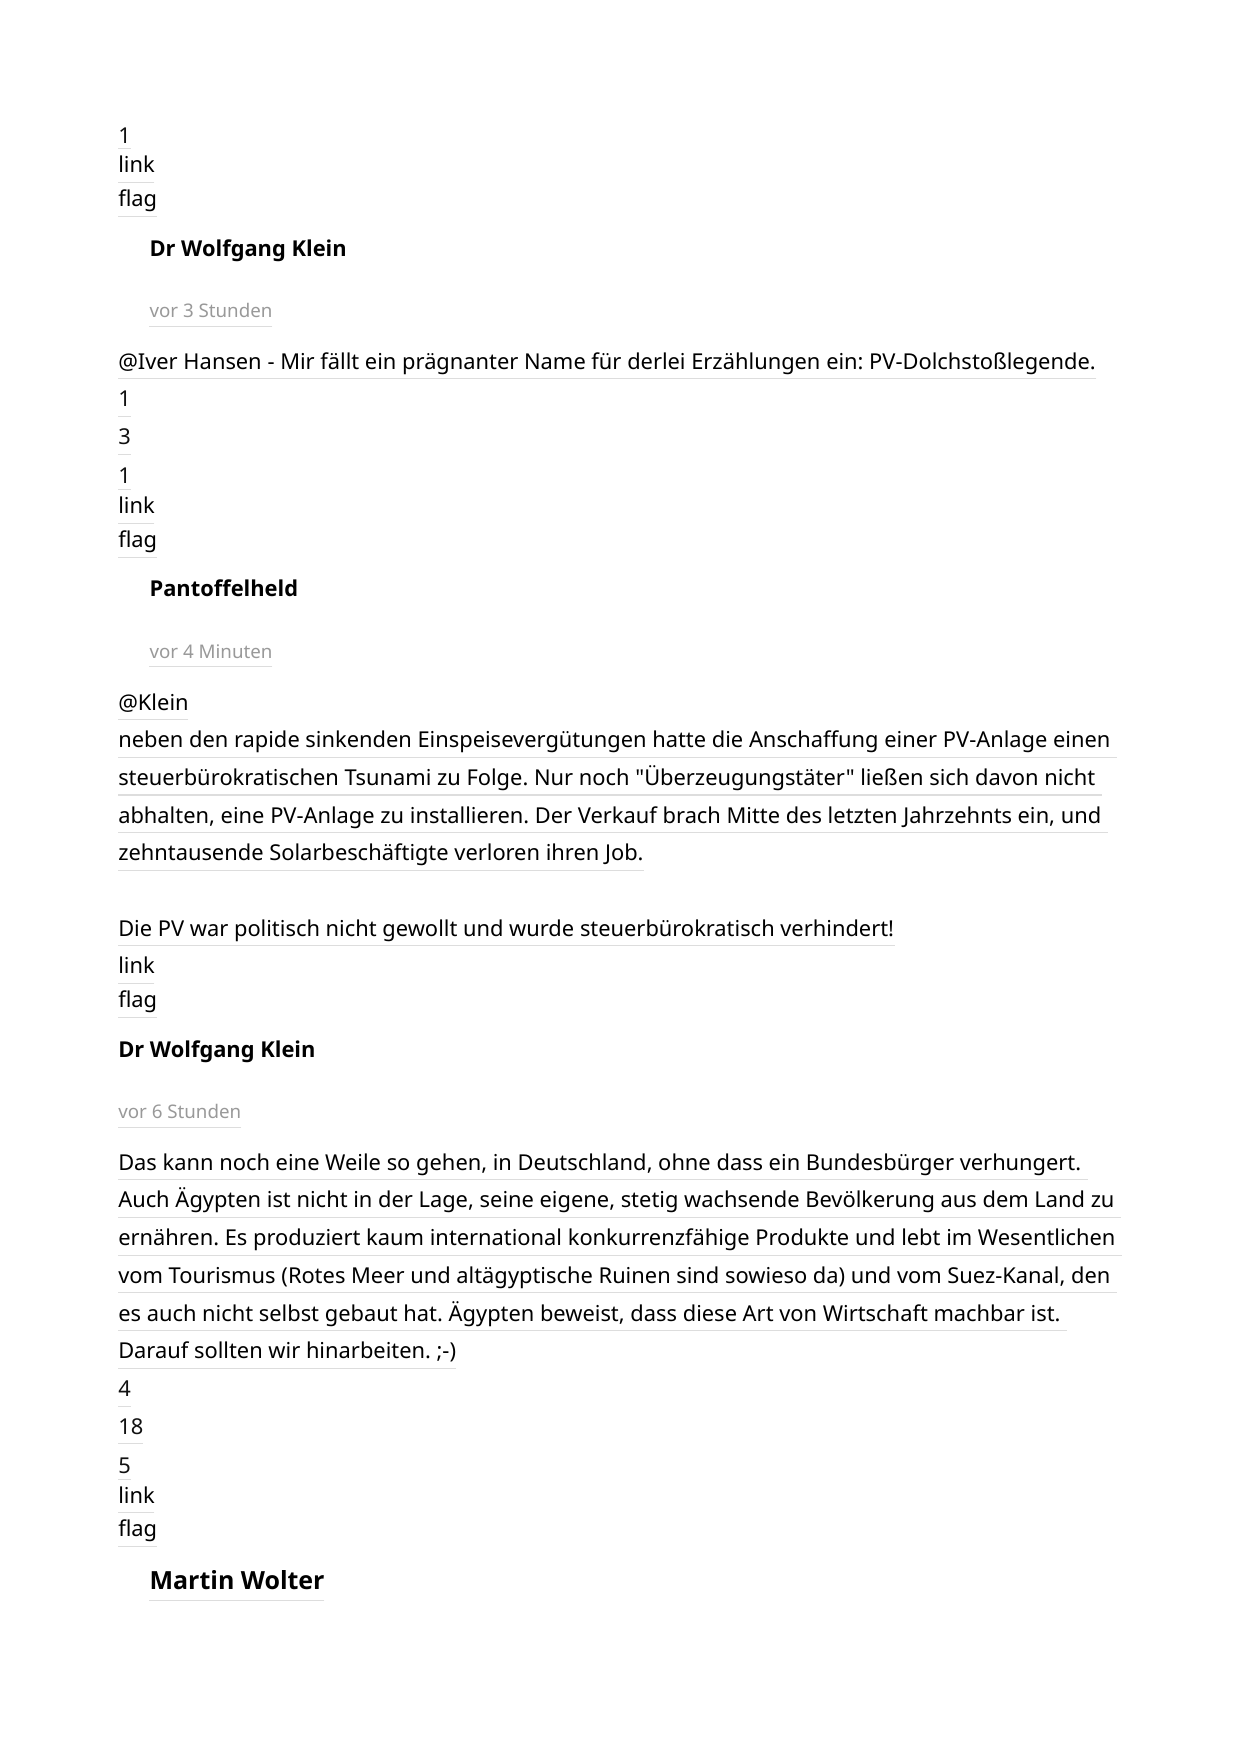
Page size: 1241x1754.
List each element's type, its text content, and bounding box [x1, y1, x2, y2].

text vor 6 Stunden [118, 1098, 1117, 1128]
text 1 [118, 459, 1122, 490]
text flag [118, 984, 1122, 1018]
text 4 [118, 1373, 1122, 1407]
text Dr Wolfgang Klein [118, 1033, 1122, 1063]
text 3 [118, 421, 1122, 455]
text Pantoffelheld [149, 573, 1122, 603]
text link [118, 149, 1122, 183]
text @Klein neben den rapide sinkenden Einspeisevergütungen hatte die Anschaffung einer PV-Anlage einen steuerbürokratischen Tsunami zu Folge. Nur noch "Überzeugungstäter" ließen sich davon nicht abhalten, eine PV-Anlage zu installieren. Der Verkauf brach Mitte des letzten Jahrzehnts ein, und zehntausende Solarbeschäftigte verloren ihren Job. Die PV war politisch nicht gewollt und wurde steuerbürokratisch verhindert! [118, 686, 1122, 946]
text @Iver Hansen - Mir fällt ein prägnanter Name für derlei Erzählungen ein: PV-Dolchstoßlegende. [118, 346, 1122, 379]
text 18 [118, 1411, 1122, 1444]
text vor 3 Stunden [149, 297, 1117, 327]
text Martin Wolter [149, 1563, 1122, 1601]
text 5 [118, 1448, 1122, 1480]
text flag [118, 183, 1122, 217]
text link [118, 490, 1122, 524]
text vom Tourismus (Rotes Meer und altägyptische Ruinen sind sowieso da) und vom Suez-Kanal, den es auch nicht selbst gebaut hat. Ägypten beweist, dass diese Art von Wirtschaft machbar ist. Darauf sollten wir hinarbeiten. ;-) [118, 1256, 1122, 1369]
text link [118, 1480, 1122, 1513]
text 1 [118, 118, 1122, 149]
text link [118, 950, 1122, 984]
text vor 4 Minuten [149, 638, 1117, 667]
text Das kann noch eine Weile so gehen, in Deutschland, ohne dass ein Bundesbürger verhungert. Auch Ägypten ist nicht in der Lage, seine eigene, stetig wachsende Bevölkerung aus dem Land zu ernähren. Es produziert kaum international konkurrenzfähige Produkte und lebt im Wesentlichen [118, 1147, 1122, 1255]
text 1 [118, 383, 1122, 417]
text Dr Wolfgang Klein [149, 233, 1122, 262]
text flag [118, 1513, 1122, 1547]
text flag [118, 524, 1122, 558]
